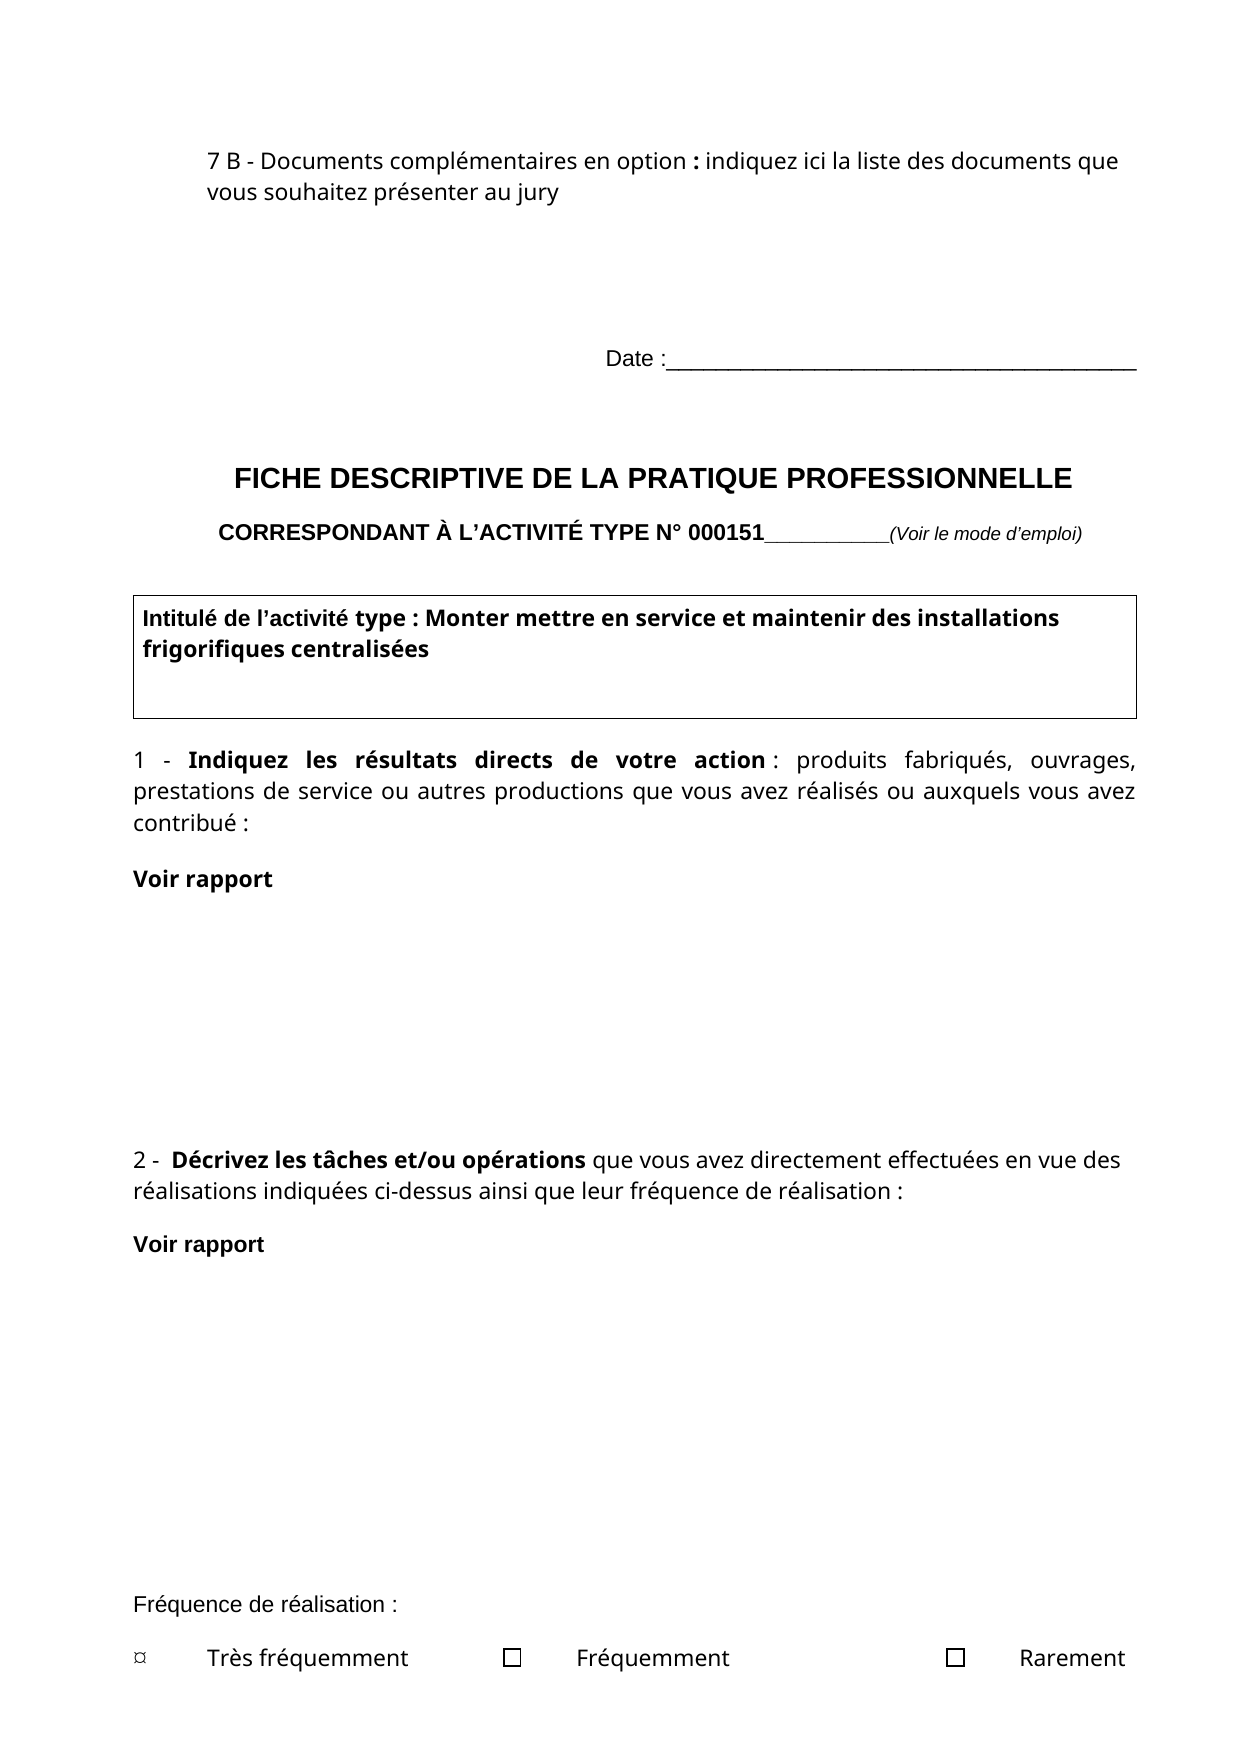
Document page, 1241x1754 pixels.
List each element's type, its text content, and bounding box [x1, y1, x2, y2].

text Fréquence de réalisation : [133, 1591, 1137, 1617]
text 7 B - Documents complémentaires en option : indiquez ici la liste des documents que vous souhaitez présenter au jury [207, 145, 1137, 207]
text  Très fréquemment Fréquemment Rarement [133, 1642, 1137, 1673]
text Voir rapport [133, 863, 1137, 894]
subtitle Fiche descriptive de la pratique professionnelle [170, 461, 1137, 494]
text 1 - Indiquez les résultats directs de votre action : produits fabriqués, ouvrages, prestations de service ou autres productions que vous avez réalisés ou auxquels vous avez contribué : [133, 744, 1137, 838]
text Voir rapport [133, 1231, 1137, 1258]
subtitle Correspondant à l’activité type n° 000151 (Voir le mode d’emploi) [170, 519, 1137, 546]
text Date : [133, 345, 1137, 371]
text 2 - Décrivez les tâches et/ou opérations que vous avez directement effectuées en vue des réalisations indiquées ci-dessus ainsi que leur fréquence de réalisation : [133, 1144, 1137, 1206]
text Intitulé de l’activité type : Monter mettre en service et maintenir des installations frigorifiques centralisées [134, 596, 1136, 664]
